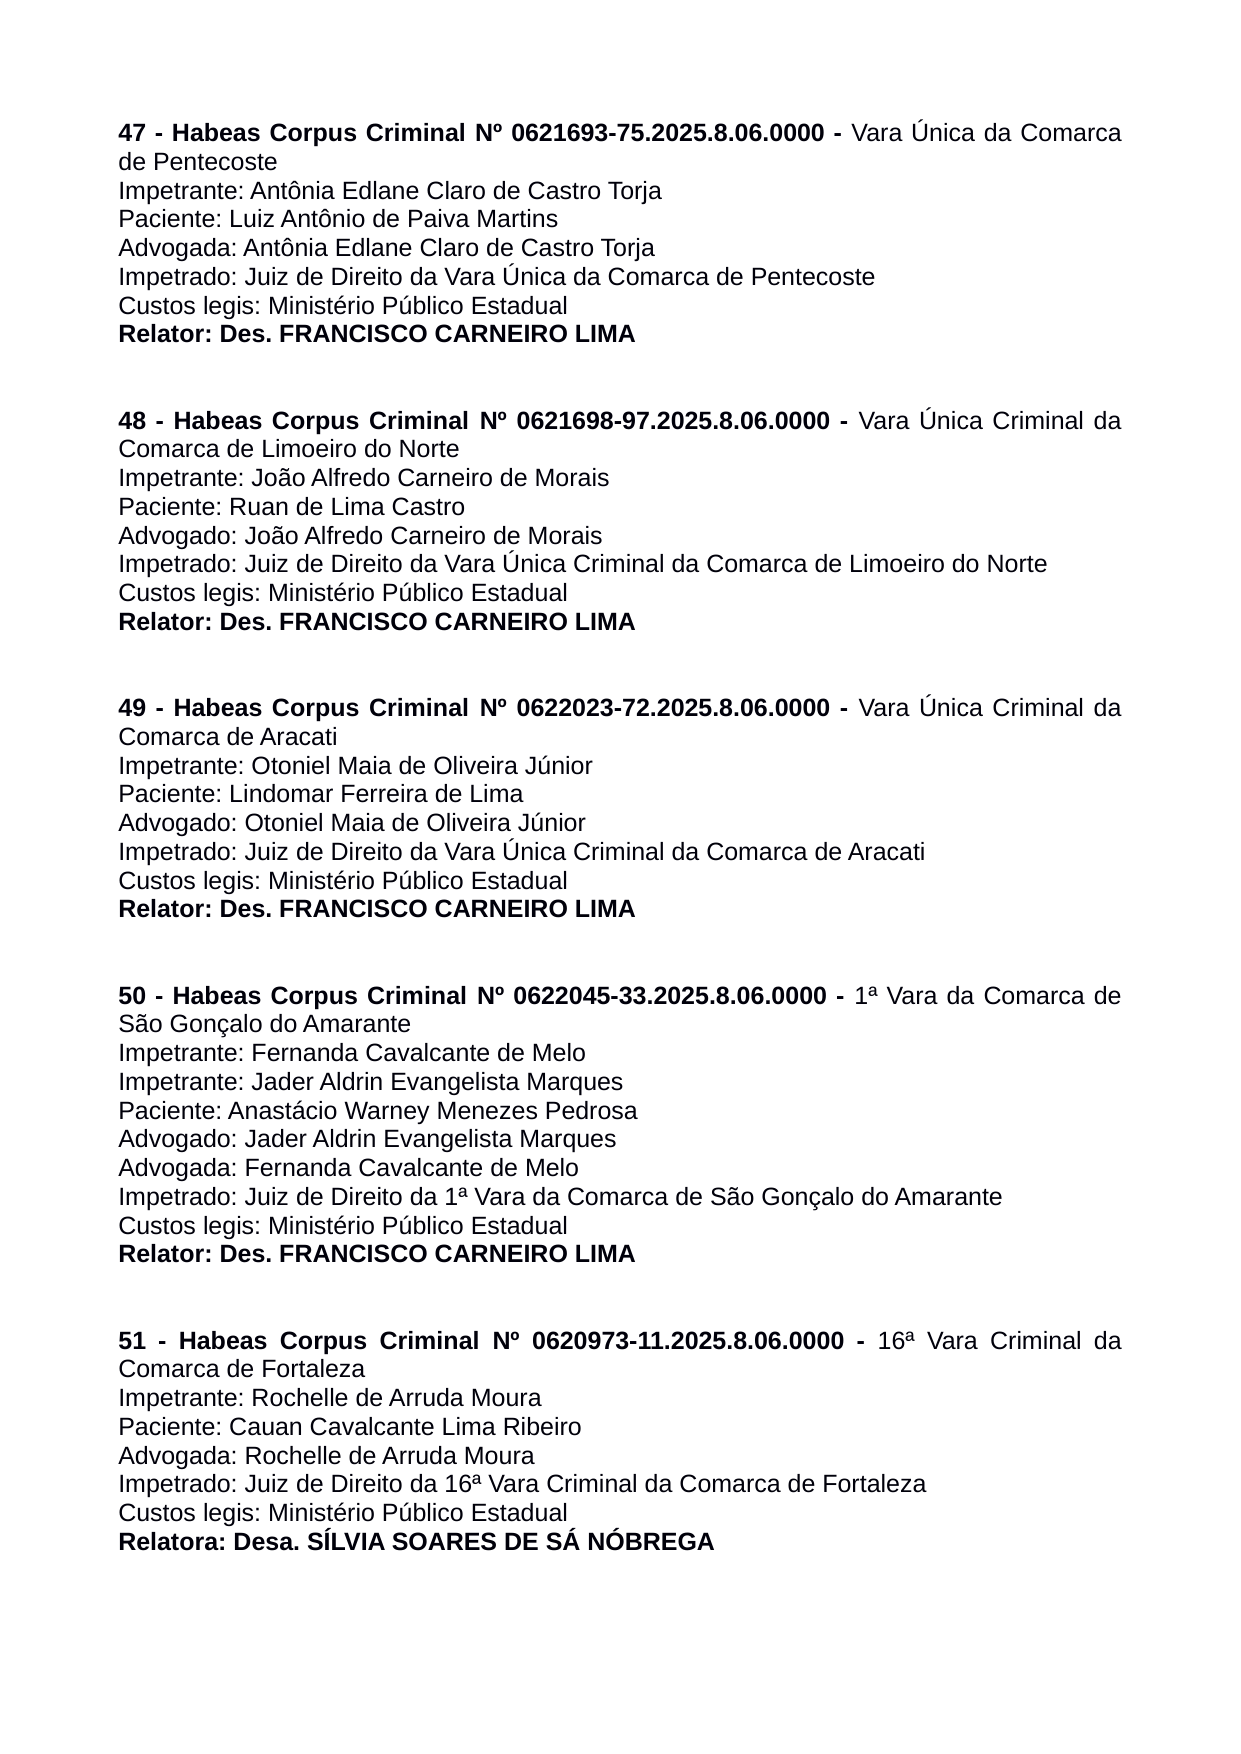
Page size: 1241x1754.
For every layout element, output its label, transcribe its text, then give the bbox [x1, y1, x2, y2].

text 51 - Habeas Corpus Criminal Nº 0620973-11.2025.8.06.0000 - 16ª Vara Criminal da Comarca de Fortaleza [118, 1326, 1122, 1383]
text Paciente: Ruan de Lima Castro [118, 492, 1122, 521]
text Custos legis: Ministério Público Estadual [118, 578, 1122, 607]
text Impetrante: João Alfredo Carneiro de Morais [118, 463, 1122, 492]
text Impetrado: Juiz de Direito da 1ª Vara da Comarca de São Gonçalo do Amarante [118, 1182, 1122, 1211]
text Advogada: Antônia Edlane Claro de Castro Torja [118, 233, 1122, 262]
text Advogado: Otoniel Maia de Oliveira Júnior [118, 808, 1122, 837]
text Impetrado: Juiz de Direito da 16ª Vara Criminal da Comarca de Fortaleza [118, 1469, 1122, 1498]
text 47 - Habeas Corpus Criminal Nº 0621693-75.2025.8.06.0000 - Vara Única da Comarca de Pentecoste [118, 118, 1122, 176]
text Impetrado: Juiz de Direito da Vara Única Criminal da Comarca de Limoeiro do Norte [118, 549, 1122, 578]
text Paciente: Lindomar Ferreira de Lima [118, 779, 1122, 808]
text Advogada: Rochelle de Arruda Moura [118, 1441, 1122, 1469]
text Relator: Des. FRANCISCO CARNEIRO LIMA [118, 894, 1122, 923]
text Relator: Des. FRANCISCO CARNEIRO LIMA [118, 1239, 1122, 1268]
text 49 - Habeas Corpus Criminal Nº 0622023-72.2025.8.06.0000 - Vara Única Criminal da Comarca de Aracati [118, 693, 1122, 751]
text Impetrante: Fernanda Cavalcante de Melo [118, 1038, 1122, 1067]
text Custos legis: Ministério Público Estadual [118, 1498, 1122, 1527]
text Relatora: Desa. SÍLVIA SOARES DE SÁ NÓBREGA [118, 1527, 1122, 1556]
text Paciente: Cauan Cavalcante Lima Ribeiro [118, 1412, 1122, 1441]
text Impetrado: Juiz de Direito da Vara Única da Comarca de Pentecoste [118, 262, 1122, 291]
text 48 - Habeas Corpus Criminal Nº 0621698-97.2025.8.06.0000 - Vara Única Criminal da Comarca de Limoeiro do Norte [118, 406, 1122, 463]
text Paciente: Anastácio Warney Menezes Pedrosa [118, 1096, 1122, 1124]
text Impetrante: Antônia Edlane Claro de Castro Torja [118, 176, 1122, 204]
text Impetrante: Jader Aldrin Evangelista Marques [118, 1067, 1122, 1096]
text Advogada: Fernanda Cavalcante de Melo [118, 1153, 1122, 1182]
text Advogado: João Alfredo Carneiro de Morais [118, 521, 1122, 549]
text Advogado: Jader Aldrin Evangelista Marques [118, 1124, 1122, 1153]
text 50 - Habeas Corpus Criminal Nº 0622045-33.2025.8.06.0000 - 1ª Vara da Comarca de São Gonçalo do Amarante [118, 981, 1122, 1038]
text Custos legis: Ministério Público Estadual [118, 291, 1122, 319]
text Relator: Des. FRANCISCO CARNEIRO LIMA [118, 607, 1122, 636]
text Paciente: Luiz Antônio de Paiva Martins [118, 204, 1122, 233]
text Impetrado: Juiz de Direito da Vara Única Criminal da Comarca de Aracati [118, 837, 1122, 866]
text Custos legis: Ministério Público Estadual [118, 866, 1122, 894]
text Custos legis: Ministério Público Estadual [118, 1211, 1122, 1239]
text Relator: Des. FRANCISCO CARNEIRO LIMA [118, 319, 1122, 348]
text Impetrante: Otoniel Maia de Oliveira Júnior [118, 751, 1122, 779]
text Impetrante: Rochelle de Arruda Moura [118, 1383, 1122, 1412]
